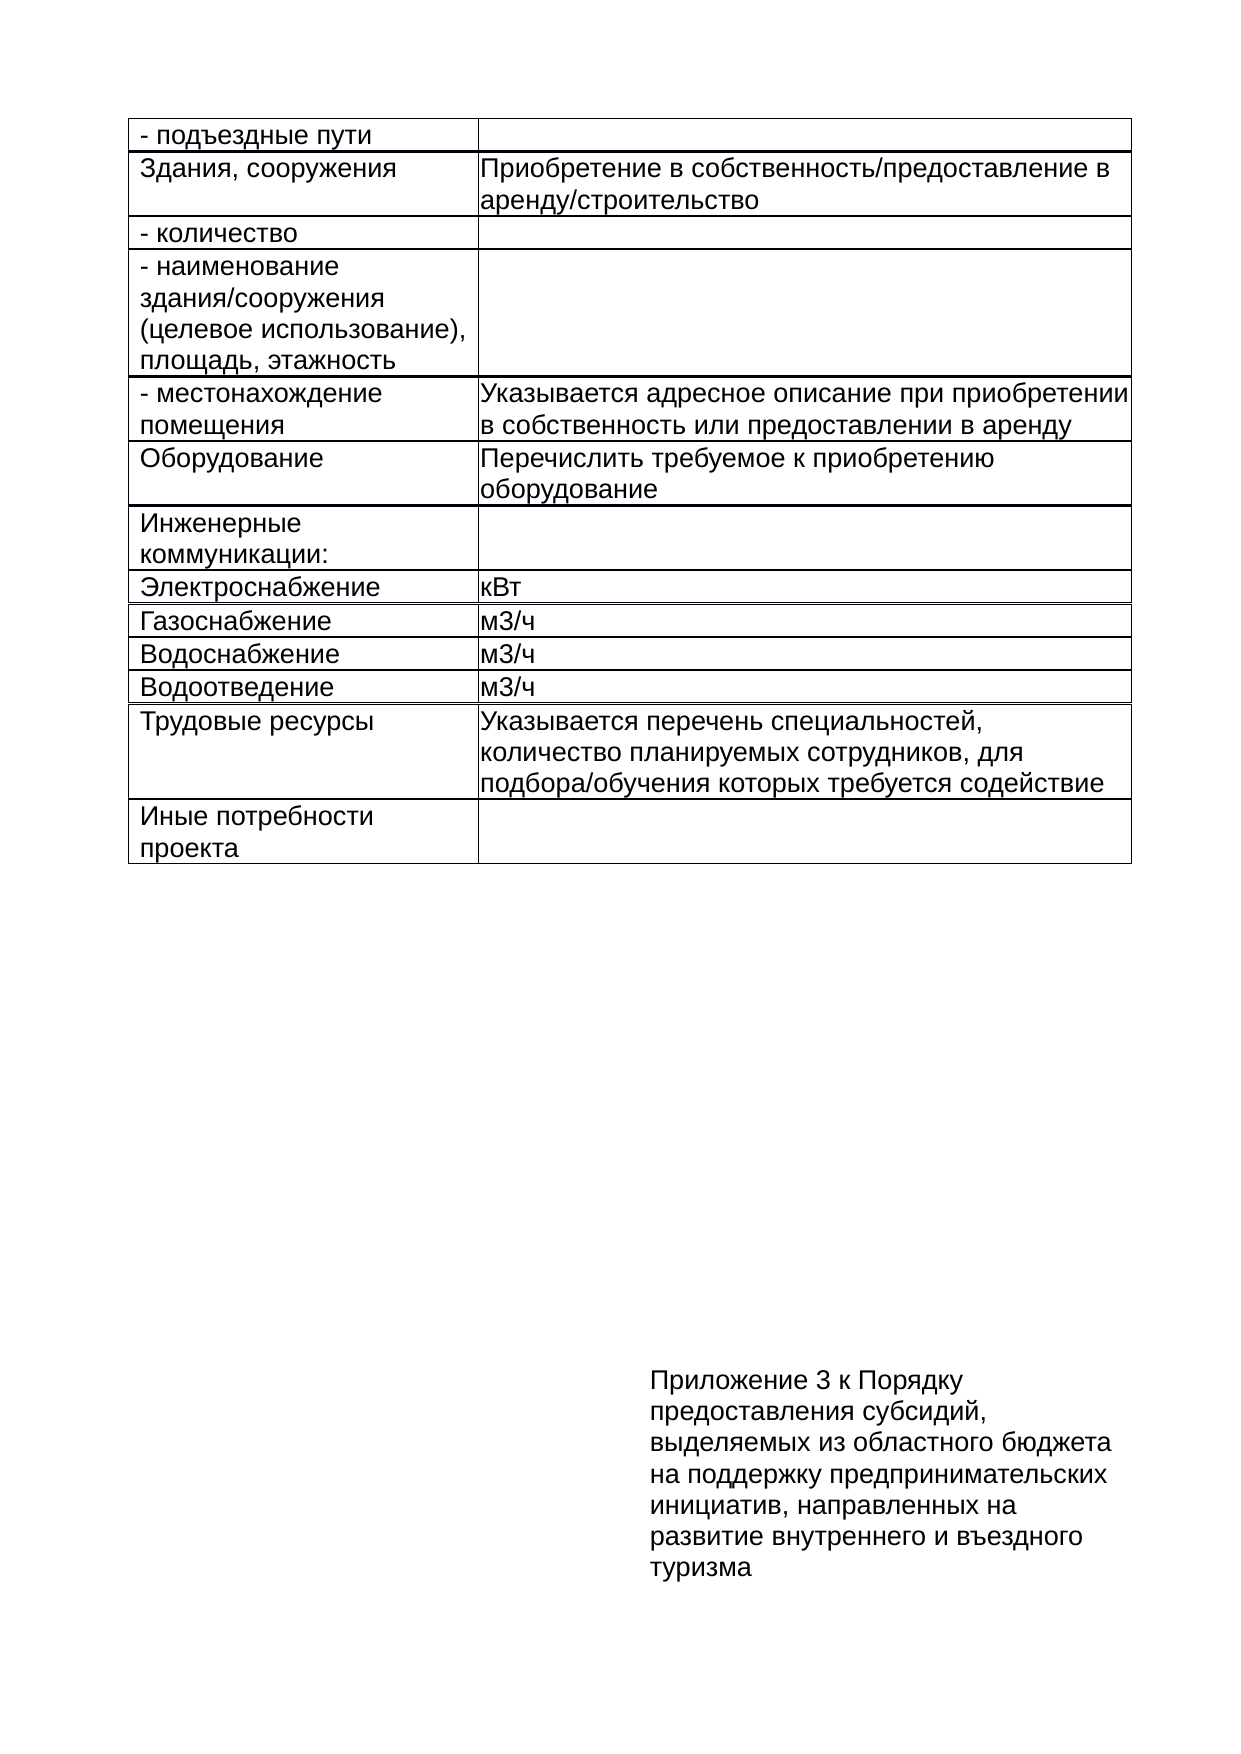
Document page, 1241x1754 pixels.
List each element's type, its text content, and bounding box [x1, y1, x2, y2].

table_cell - наименование здания/сооружения (целевое использование), площадь, этажность [129, 250, 478, 375]
table_cell - местонахождение помещения [129, 378, 478, 440]
table_cell Иные потребности проекта [129, 800, 478, 863]
table_cell Электроснабжение [129, 571, 478, 602]
table_cell м3/ч [479, 671, 1131, 702]
table_cell Водоотведение [129, 671, 478, 702]
table_cell [479, 217, 1131, 248]
table_cell Трудовые ресурсы [129, 705, 478, 798]
table_cell Перечислить требуемое к приобретению оборудование [479, 442, 1131, 504]
table_cell [479, 507, 1131, 569]
table_cell кВт [479, 571, 1131, 602]
table_cell [479, 800, 1131, 863]
table_cell Указывается перечень специальностей, количество планируемых сотрудников, для подбора/обучения которых требуется содействие [479, 705, 1131, 798]
table_cell Газоснабжение [129, 605, 478, 636]
table_cell Указывается адресное описание при приобретении в собственность или предоставлении в аренду [479, 378, 1131, 440]
table_cell [479, 250, 1131, 375]
table_cell Приобретение в собственность/предоставление в аренду/строительство [479, 153, 1131, 215]
table_cell Здания, сооружения [129, 153, 478, 215]
table_cell - подъездные пути [129, 119, 478, 150]
table_cell - количество [129, 217, 478, 248]
table_cell м3/ч [479, 605, 1131, 636]
table_cell Инженерные коммуникации: [129, 507, 478, 569]
table_cell Оборудование [129, 442, 478, 504]
title Приложение 3 к Порядку предоставления субсидий, выделяемых из областного бюджета на поддержку предпринимательских инициатив, направленных на развитие внутреннего и въездного туризма [649, 1364, 1122, 1583]
table_cell м3/ч [479, 638, 1131, 669]
table_cell Водоснабжение [129, 638, 478, 669]
table_cell [479, 119, 1131, 150]
